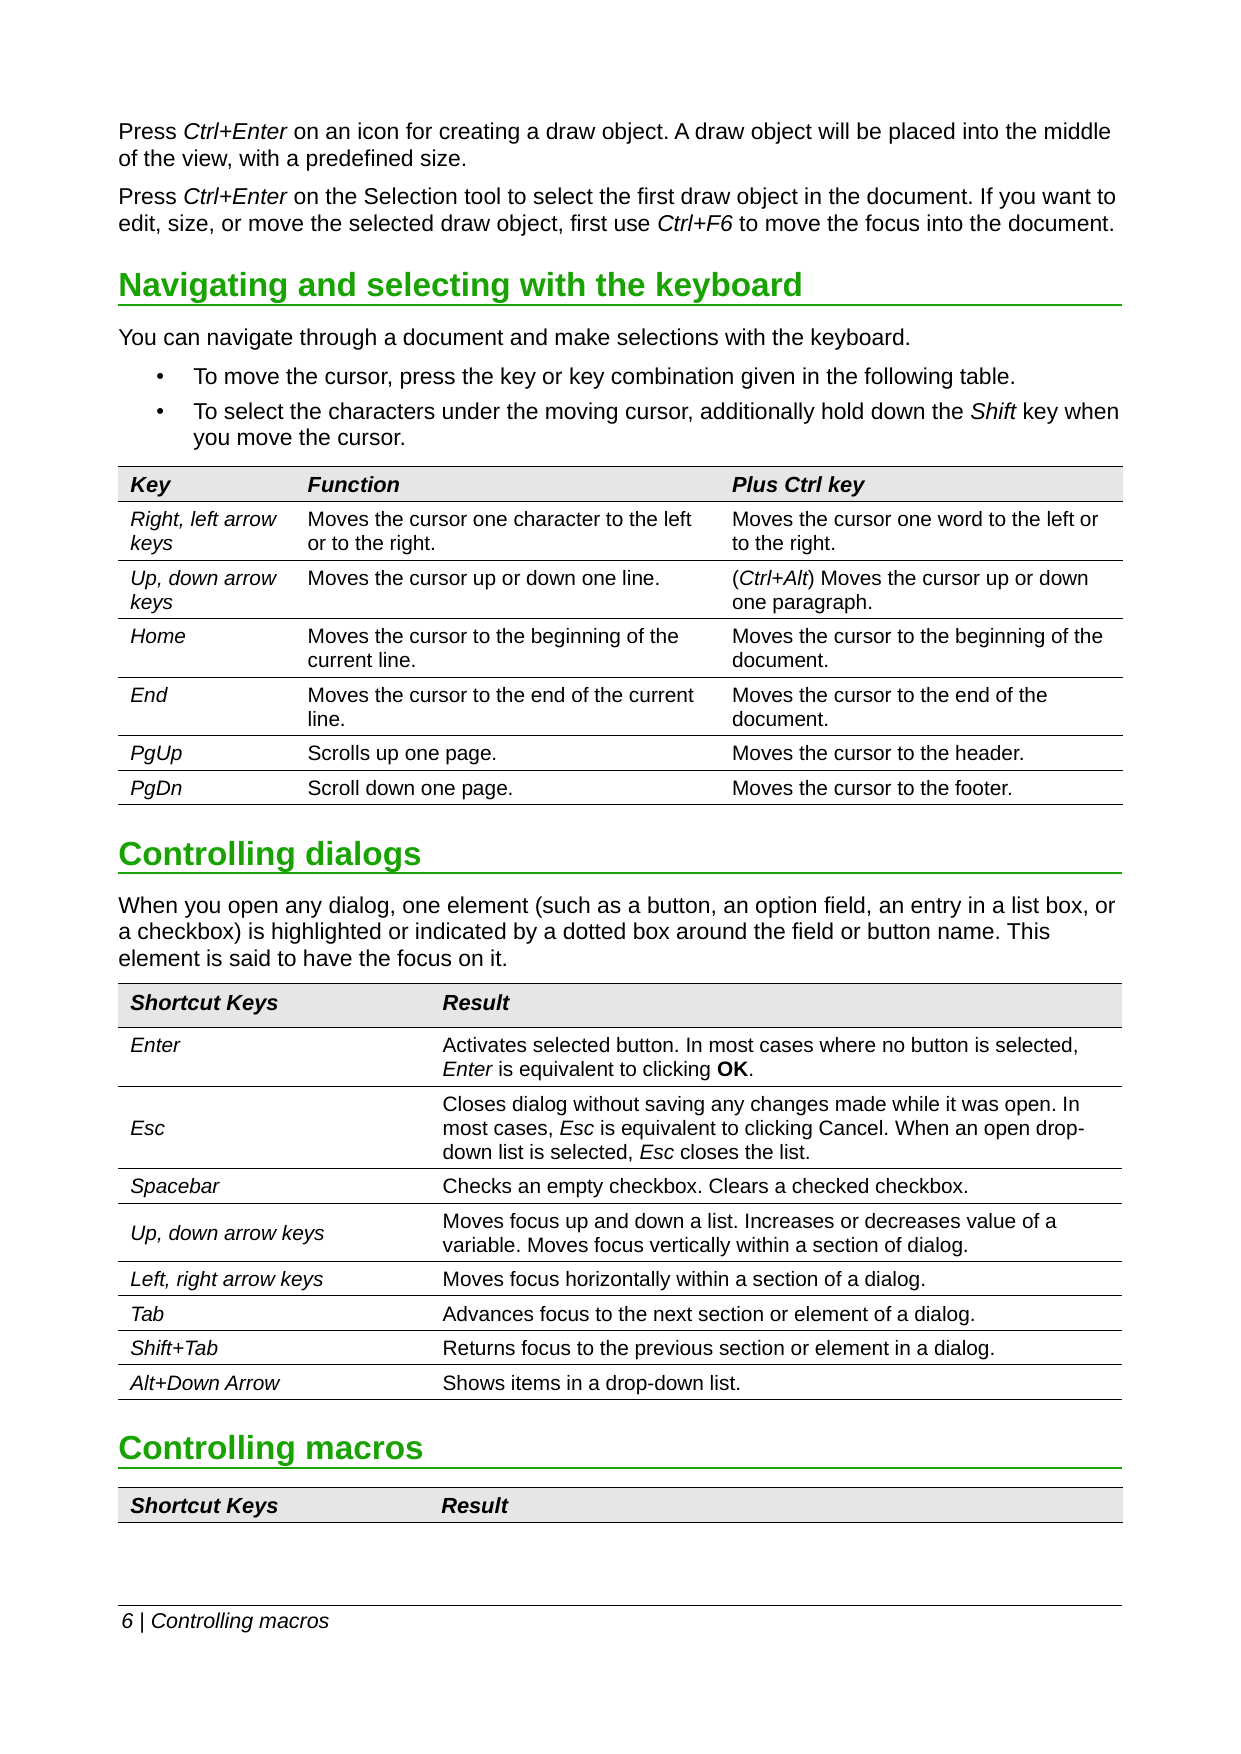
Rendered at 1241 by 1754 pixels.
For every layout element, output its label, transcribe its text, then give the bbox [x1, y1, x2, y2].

list To move the cursor, press the key or key combination given in the following table. [156, 363, 1122, 389]
table_header Key [118, 467, 296, 501]
text Press Ctrl+Enter on an icon for creating a draw object. A draw object will be placed into the middle of the view, with a predefined size. [118, 118, 1122, 171]
table_cell Left, right arrow keys [118, 1262, 431, 1295]
table_cell PgUp [118, 736, 296, 769]
text When you open any dialog, one element (such as a button, an option field, an entry in a list box, or a checkbox) is highlighted or indicated by a dotted box around the field or button name. This element is said to have the focus on it. [118, 892, 1122, 971]
table_cell Moves focus horizontally within a section of a dialog. [431, 1262, 1122, 1295]
table_cell Closes dialog without saving any changes made while it was open. In most cases, Esc is equivalent to clicking Cancel. When an open drop-down list is selected, Esc closes the list. [431, 1087, 1122, 1168]
table_cell Returns focus to the previous section or element in a dialog. [431, 1331, 1122, 1364]
table_cell Moves the cursor to the beginning of the document. [720, 619, 1123, 677]
table_cell Spacebar [118, 1169, 431, 1202]
table_cell Moves the cursor one word to the left or to the right. [720, 502, 1123, 560]
table_cell Moves the cursor to the header. [720, 736, 1123, 769]
table_cell Home [118, 619, 296, 677]
table_cell Moves the cursor one character to the left or to the right. [296, 502, 720, 560]
table_cell Moves the cursor up or down one line. [296, 561, 720, 618]
table_cell Scroll down one page. [296, 771, 720, 804]
table_cell Moves the cursor to the end of the document. [720, 678, 1123, 735]
table_header Result [431, 984, 1122, 1027]
table_cell Up, down arrow keys [118, 561, 296, 618]
subtitle Navigating and selecting with the keyboard [118, 266, 1122, 304]
subtitle Controlling macros [118, 1428, 1122, 1467]
table_cell Activates selected button. In most cases where no button is selected, Enter is equivalent to clicking OK. [431, 1028, 1122, 1086]
table_cell (Ctrl+Alt) Moves the cursor up or down one paragraph. [720, 561, 1123, 618]
table_cell Esc [118, 1087, 431, 1168]
table_cell Moves the cursor to the end of the current line. [296, 678, 720, 735]
table_header Shortcut Keys [118, 984, 431, 1027]
subtitle Controlling dialogs [118, 833, 1122, 872]
table_cell Shows items in a drop-down list. [431, 1365, 1122, 1399]
table_cell Moves focus up and down a list. Increases or decreases value of a variable. Moves focus vertically within a section of dialog. [431, 1204, 1122, 1261]
table_header Function [296, 467, 720, 501]
table_cell PgDn [118, 771, 296, 804]
list You can navigate through a document and make selections with the keyboard. [118, 324, 1122, 350]
list To select the characters under the moving cursor, additionally hold down the Shift key when you move the cursor. [156, 398, 1122, 451]
table_cell Scrolls up one page. [296, 736, 720, 769]
table_header Plus Ctrl key [720, 467, 1123, 501]
table_header Result [429, 1488, 1123, 1522]
table_cell Moves the cursor to the footer. [720, 771, 1123, 804]
table_cell Alt+Down Arrow [118, 1365, 431, 1399]
table_cell Tab [118, 1296, 431, 1330]
table_cell Shift+Tab [118, 1331, 431, 1364]
table_cell Moves the cursor to the beginning of the current line. [296, 619, 720, 677]
table_cell Right, left arrow keys [118, 502, 296, 560]
table_cell End [118, 678, 296, 735]
table_cell Checks an empty checkbox. Clears a checked checkbox. [431, 1169, 1122, 1202]
table_cell Enter [118, 1028, 431, 1086]
text Press Ctrl+Enter on the Selection tool to select the first draw object in the document. If you want to edit, size, or move the selected draw object, first use Ctrl+F6 to move the focus into the document. [118, 183, 1122, 236]
table_header Shortcut Keys [118, 1488, 429, 1522]
table_cell Up, down arrow keys [118, 1204, 431, 1261]
table_cell Advances focus to the next section or element of a dialog. [431, 1296, 1122, 1330]
